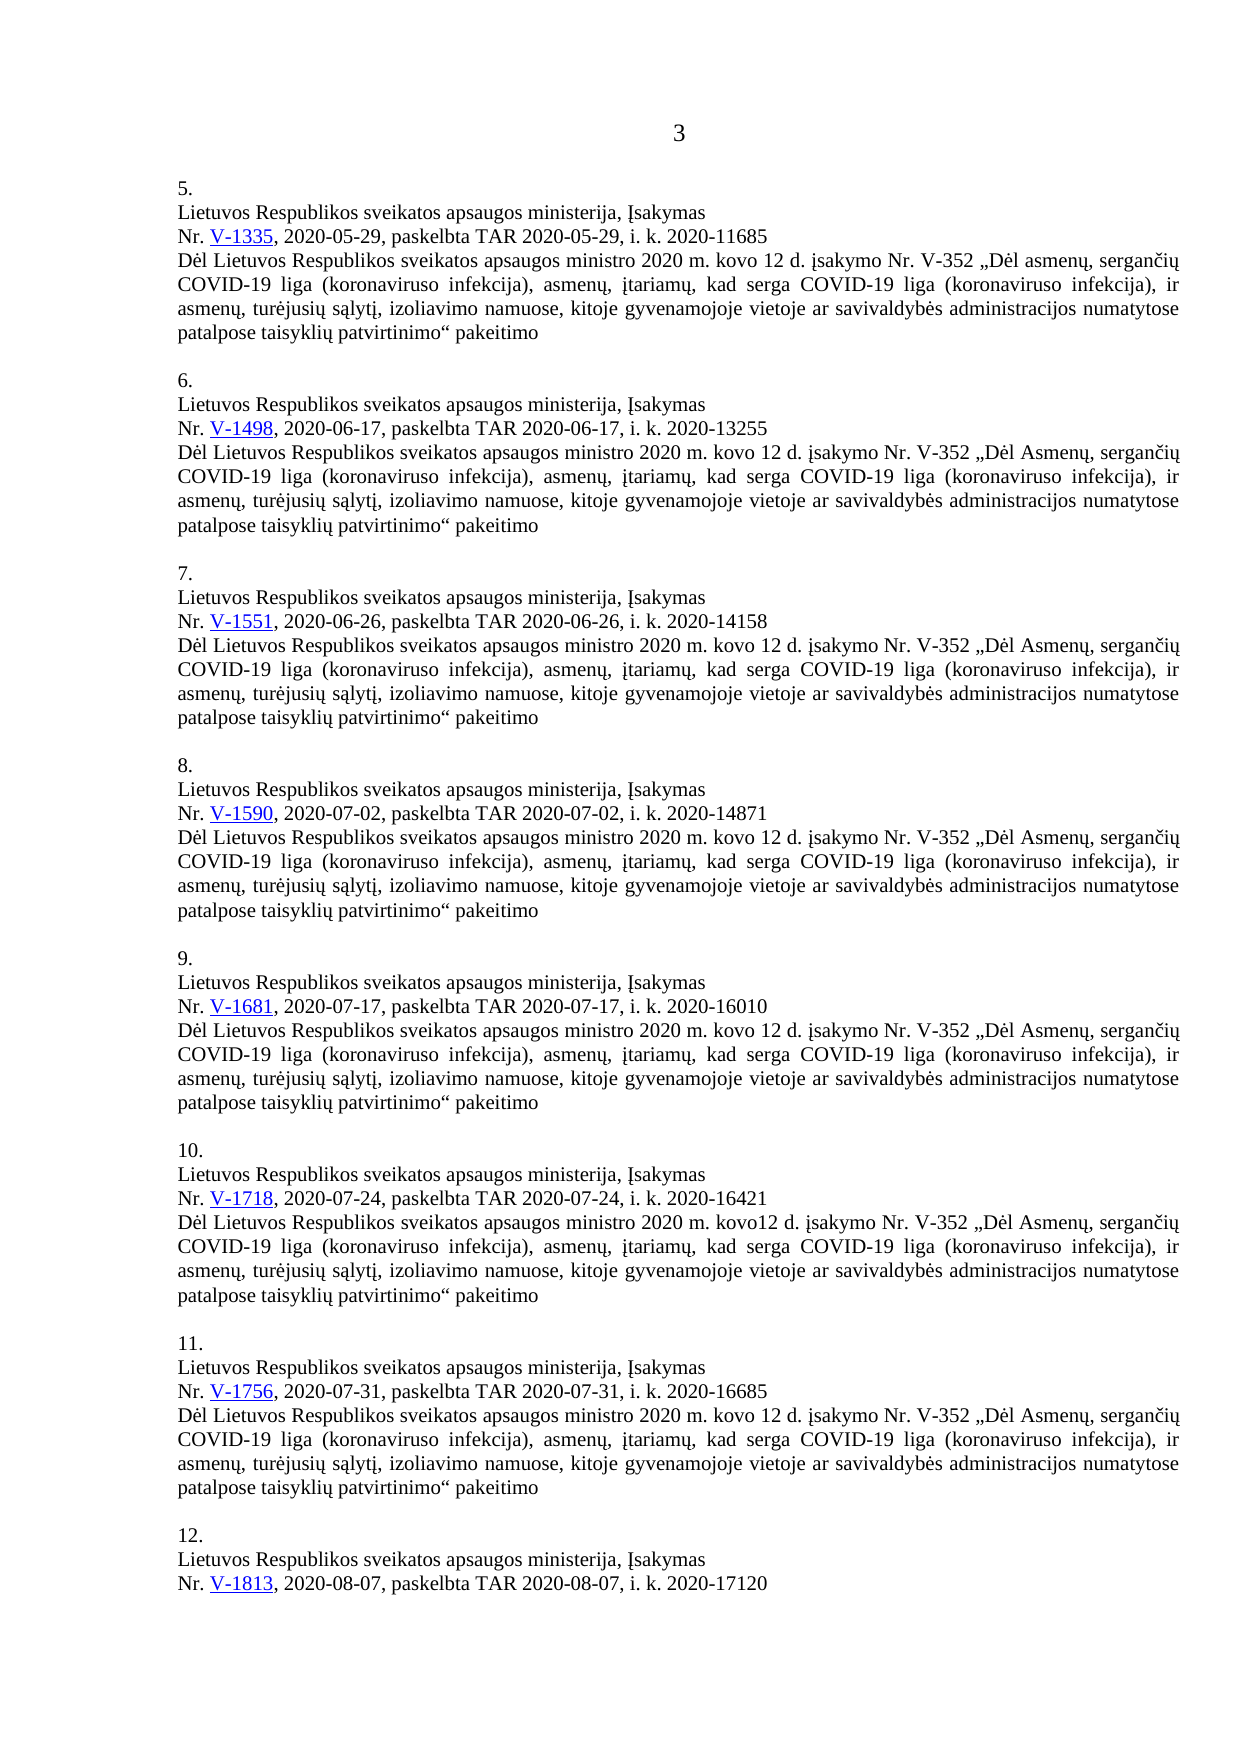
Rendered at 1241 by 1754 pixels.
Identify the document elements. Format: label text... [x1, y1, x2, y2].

text Dėl Lietuvos Respublikos sveikatos apsaugos ministro 2020 m. kovo 12 d. įsakymo Nr. V-352 „Dėl Asmenų, sergančių COVID-19 liga (koronaviruso infekcija), asmenų, įtariamų, kad serga COVID-19 liga (koronaviruso infekcija), ir asmenų, turėjusių sąlytį, izoliavimo namuose, kitoje gyvenamojoje vietoje ar savivaldybės administracijos numatytose patalpose taisyklių patvirtinimo“ pakeitimo [177, 825, 1181, 922]
text Nr. V-1813, 2020-08-07, paskelbta TAR 2020-08-07, i. k. 2020-17120 [177, 1571, 1181, 1595]
text Dėl Lietuvos Respublikos sveikatos apsaugos ministro 2020 m. kovo 12 d. įsakymo Nr. V-352 „Dėl Asmenų, sergančių COVID-19 liga (koronaviruso infekcija), asmenų, įtariamų, kad serga COVID-19 liga (koronaviruso infekcija), ir asmenų, turėjusių sąlytį, izoliavimo namuose, kitoje gyvenamojoje vietoje ar savivaldybės administracijos numatytose patalpose taisyklių patvirtinimo“ pakeitimo [177, 1403, 1181, 1499]
text Dėl Lietuvos Respublikos sveikatos apsaugos ministro 2020 m. kovo12 d. įsakymo Nr. V-352 „Dėl Asmenų, sergančių COVID-19 liga (koronaviruso infekcija), asmenų, įtariamų, kad serga COVID-19 liga (koronaviruso infekcija), ir asmenų, turėjusių sąlytį, izoliavimo namuose, kitoje gyvenamojoje vietoje ar savivaldybės administracijos numatytose patalpose taisyklių patvirtinimo“ pakeitimo [177, 1210, 1181, 1307]
text Nr. V-1498, 2020-06-17, paskelbta TAR 2020-06-17, i. k. 2020-13255 [177, 416, 1181, 440]
text Dėl Lietuvos Respublikos sveikatos apsaugos ministro 2020 m. kovo 12 d. įsakymo Nr. V-352 „Dėl Asmenų, sergančių COVID-19 liga (koronaviruso infekcija), asmenų, įtariamų, kad serga COVID-19 liga (koronaviruso infekcija), ir asmenų, turėjusių sąlytį, izoliavimo namuose, kitoje gyvenamojoje vietoje ar savivaldybės administracijos numatytose patalpose taisyklių patvirtinimo“ pakeitimo [177, 633, 1181, 729]
text Lietuvos Respublikos sveikatos apsaugos ministerija, Įsakymas [177, 1355, 1181, 1379]
text Lietuvos Respublikos sveikatos apsaugos ministerija, Įsakymas [177, 585, 1181, 609]
text Dėl Lietuvos Respublikos sveikatos apsaugos ministro 2020 m. kovo 12 d. įsakymo Nr. V-352 „Dėl Asmenų, sergančių COVID-19 liga (koronaviruso infekcija), asmenų, įtariamų, kad serga COVID-19 liga (koronaviruso infekcija), ir asmenų, turėjusių sąlytį, izoliavimo namuose, kitoje gyvenamojoje vietoje ar savivaldybės administracijos numatytose patalpose taisyklių patvirtinimo“ pakeitimo [177, 1018, 1181, 1114]
text Nr. V-1551, 2020-06-26, paskelbta TAR 2020-06-26, i. k. 2020-14158 [177, 609, 1181, 633]
text 5. [177, 176, 1181, 200]
text Lietuvos Respublikos sveikatos apsaugos ministerija, Įsakymas [177, 392, 1181, 416]
text Nr. V-1756, 2020-07-31, paskelbta TAR 2020-07-31, i. k. 2020-16685 [177, 1379, 1181, 1403]
text 10. [177, 1138, 1181, 1162]
text Dėl Lietuvos Respublikos sveikatos apsaugos ministro 2020 m. kovo 12 d. įsakymo Nr. V-352 „Dėl asmenų, sergančių COVID-19 liga (koronaviruso infekcija), asmenų, įtariamų, kad serga COVID-19 liga (koronaviruso infekcija), ir asmenų, turėjusių sąlytį, izoliavimo namuose, kitoje gyvenamojoje vietoje ar savivaldybės administracijos numatytose patalpose taisyklių patvirtinimo“ pakeitimo [177, 248, 1181, 344]
text 8. [177, 753, 1181, 777]
text Lietuvos Respublikos sveikatos apsaugos ministerija, Įsakymas [177, 200, 1181, 224]
text Lietuvos Respublikos sveikatos apsaugos ministerija, Įsakymas [177, 970, 1181, 994]
text Lietuvos Respublikos sveikatos apsaugos ministerija, Įsakymas [177, 1162, 1181, 1186]
text 6. [177, 368, 1181, 392]
text Lietuvos Respublikos sveikatos apsaugos ministerija, Įsakymas [177, 1547, 1181, 1571]
text 11. [177, 1331, 1181, 1355]
text Lietuvos Respublikos sveikatos apsaugos ministerija, Įsakymas [177, 777, 1181, 801]
text Nr. V-1590, 2020-07-02, paskelbta TAR 2020-07-02, i. k. 2020-14871 [177, 801, 1181, 825]
text 9. [177, 946, 1181, 970]
text Nr. V-1681, 2020-07-17, paskelbta TAR 2020-07-17, i. k. 2020-16010 [177, 994, 1181, 1018]
text 7. [177, 561, 1181, 585]
text Dėl Lietuvos Respublikos sveikatos apsaugos ministro 2020 m. kovo 12 d. įsakymo Nr. V-352 „Dėl Asmenų, sergančių COVID-19 liga (koronaviruso infekcija), asmenų, įtariamų, kad serga COVID-19 liga (koronaviruso infekcija), ir asmenų, turėjusių sąlytį, izoliavimo namuose, kitoje gyvenamojoje vietoje ar savivaldybės administracijos numatytose patalpose taisyklių patvirtinimo“ pakeitimo [177, 440, 1181, 537]
text Nr. V-1718, 2020-07-24, paskelbta TAR 2020-07-24, i. k. 2020-16421 [177, 1186, 1181, 1210]
text 12. [177, 1523, 1181, 1547]
text Nr. V-1335, 2020-05-29, paskelbta TAR 2020-05-29, i. k. 2020-11685 [177, 224, 1181, 248]
